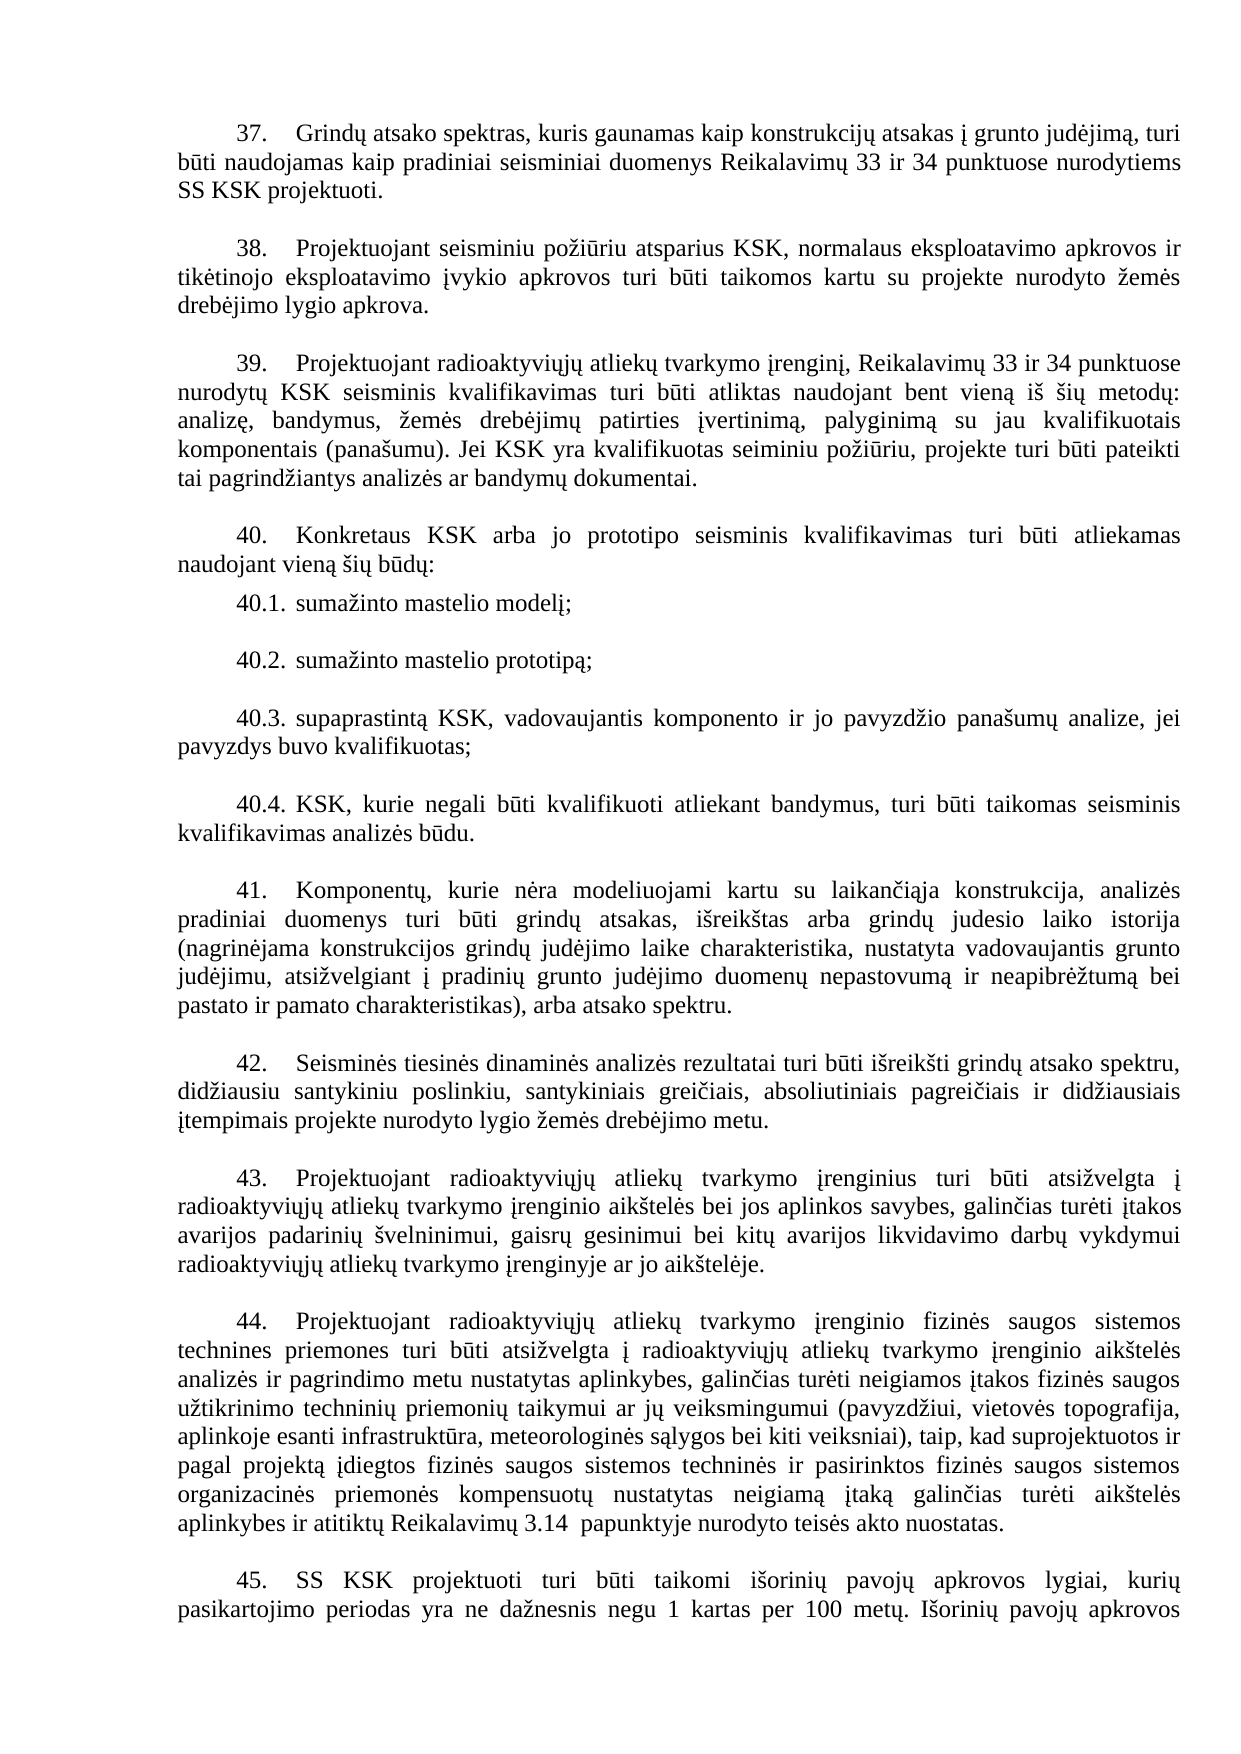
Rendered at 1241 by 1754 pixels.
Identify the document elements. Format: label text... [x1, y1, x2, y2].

text 44. Projektuojant radioaktyviųjų atliekų tvarkymo įrenginio fizinės saugos sistemos technines priemones turi būti atsižvelgta į radioaktyviųjų atliekų tvarkymo įrenginio aikštelės analizės ir pagrindimo metu nustatytas aplinkybes, galinčias turėti neigiamos įtakos fizinės saugos užtikrinimo techninių priemonių taikymui ar jų veiksmingumui (pavyzdžiui, vietovės topografija, aplinkoje esanti infrastruktūra, meteorologinės sąlygos bei kiti veiksniai), taip, kad suprojektuotos ir pagal projektą įdiegtos fizinės saugos sistemos techninės ir pasirinktos fizinės saugos sistemos organizacinės priemonės kompensuotų nustatytas neigiamą įtaką galinčias turėti aikštelės aplinkybes ir atitiktų Reikalavimų 3.14 papunktyje nurodyto teisės akto nuostatas. [177, 1306, 1181, 1536]
text 45. SS KSK projektuoti turi būti taikomi išorinių pavojų apkrovos lygiai, kurių pasikartojimo periodas yra ne dažnesnis negu 1 kartas per 100 metų. Išorinių pavojų apkrovos [177, 1565, 1181, 1623]
text 38. Projektuojant seisminiu požiūriu atsparius KSK, normalaus eksploatavimo apkrovos ir tikėtinojo eksploatavimo įvykio apkrovos turi būti taikomos kartu su projekte nurodyto žemės drebėjimo lygio apkrova. [177, 233, 1181, 319]
text 40.3. supaprastintą KSK, vadovaujantis komponento ir jo pavyzdžio panašumų analize, jei pavyzdys buvo kvalifikuotas; [177, 703, 1181, 760]
text 37. Grindų atsako spektras, kuris gaunamas kaip konstrukcijų atsakas į grunto judėjimą, turi būti naudojamas kaip pradiniai seisminiai duomenys Reikalavimų 33 ir 34 punktuose nurodytiems SS KSK projektuoti. [177, 118, 1181, 204]
text 42. Seisminės tiesinės dinaminės analizės rezultatai turi būti išreikšti grindų atsako spektru, didžiausiu santykiniu poslinkiu, santykiniais greičiais, absoliutiniais pagreičiais ir didžiausiais įtempimais projekte nurodyto lygio žemės drebėjimo metu. [177, 1048, 1181, 1134]
text 40. Konkretaus KSK arba jo prototipo seisminis kvalifikavimas turi būti atliekamas naudojant vieną šių būdų: [177, 521, 1181, 578]
text 40.4. KSK, kurie negali būti kvalifikuoti atliekant bandymus, turi būti taikomas seisminis kvalifikavimas analizės būdu. [177, 789, 1181, 846]
text 39. Projektuojant radioaktyviųjų atliekų tvarkymo įrenginį, Reikalavimų 33 ir 34 punktuose nurodytų KSK seisminis kvalifikavimas turi būti atliktas naudojant bent vieną iš šių metodų: analizę, bandymus, žemės drebėjimų patirties įvertinimą, palyginimą su jau kvalifikuotais komponentais (panašumu). Jei KSK yra kvalifikuotas seiminiu požiūriu, projekte turi būti pateikti tai pagrindžiantys analizės ar bandymų dokumentai. [177, 348, 1181, 492]
text 41. Komponentų, kurie nėra modeliuojami kartu su laikančiąja konstrukcija, analizės pradiniai duomenys turi būti grindų atsakas, išreikštas arba grindų judesio laiko istorija (nagrinėjama konstrukcijos grindų judėjimo laike charakteristika, nustatyta vadovaujantis grunto judėjimu, atsižvelgiant į pradinių grunto judėjimo duomenų nepastovumą ir neapibrėžtumą bei pastato ir pamato charakteristikas), arba atsako spektru. [177, 875, 1181, 1019]
text 40.1. sumažinto mastelio modelį; [177, 588, 1181, 616]
text 40.2. sumažinto mastelio prototipą; [177, 645, 1181, 674]
text 43. Projektuojant radioaktyviųjų atliekų tvarkymo įrenginius turi būti atsižvelgta į radioaktyviųjų atliekų tvarkymo įrenginio aikštelės bei jos aplinkos savybes, galinčias turėti įtakos avarijos padarinių švelninimui, gaisrų gesinimui bei kitų avarijos likvidavimo darbų vykdymui radioaktyviųjų atliekų tvarkymo įrenginyje ar jo aikštelėje. [177, 1163, 1181, 1278]
